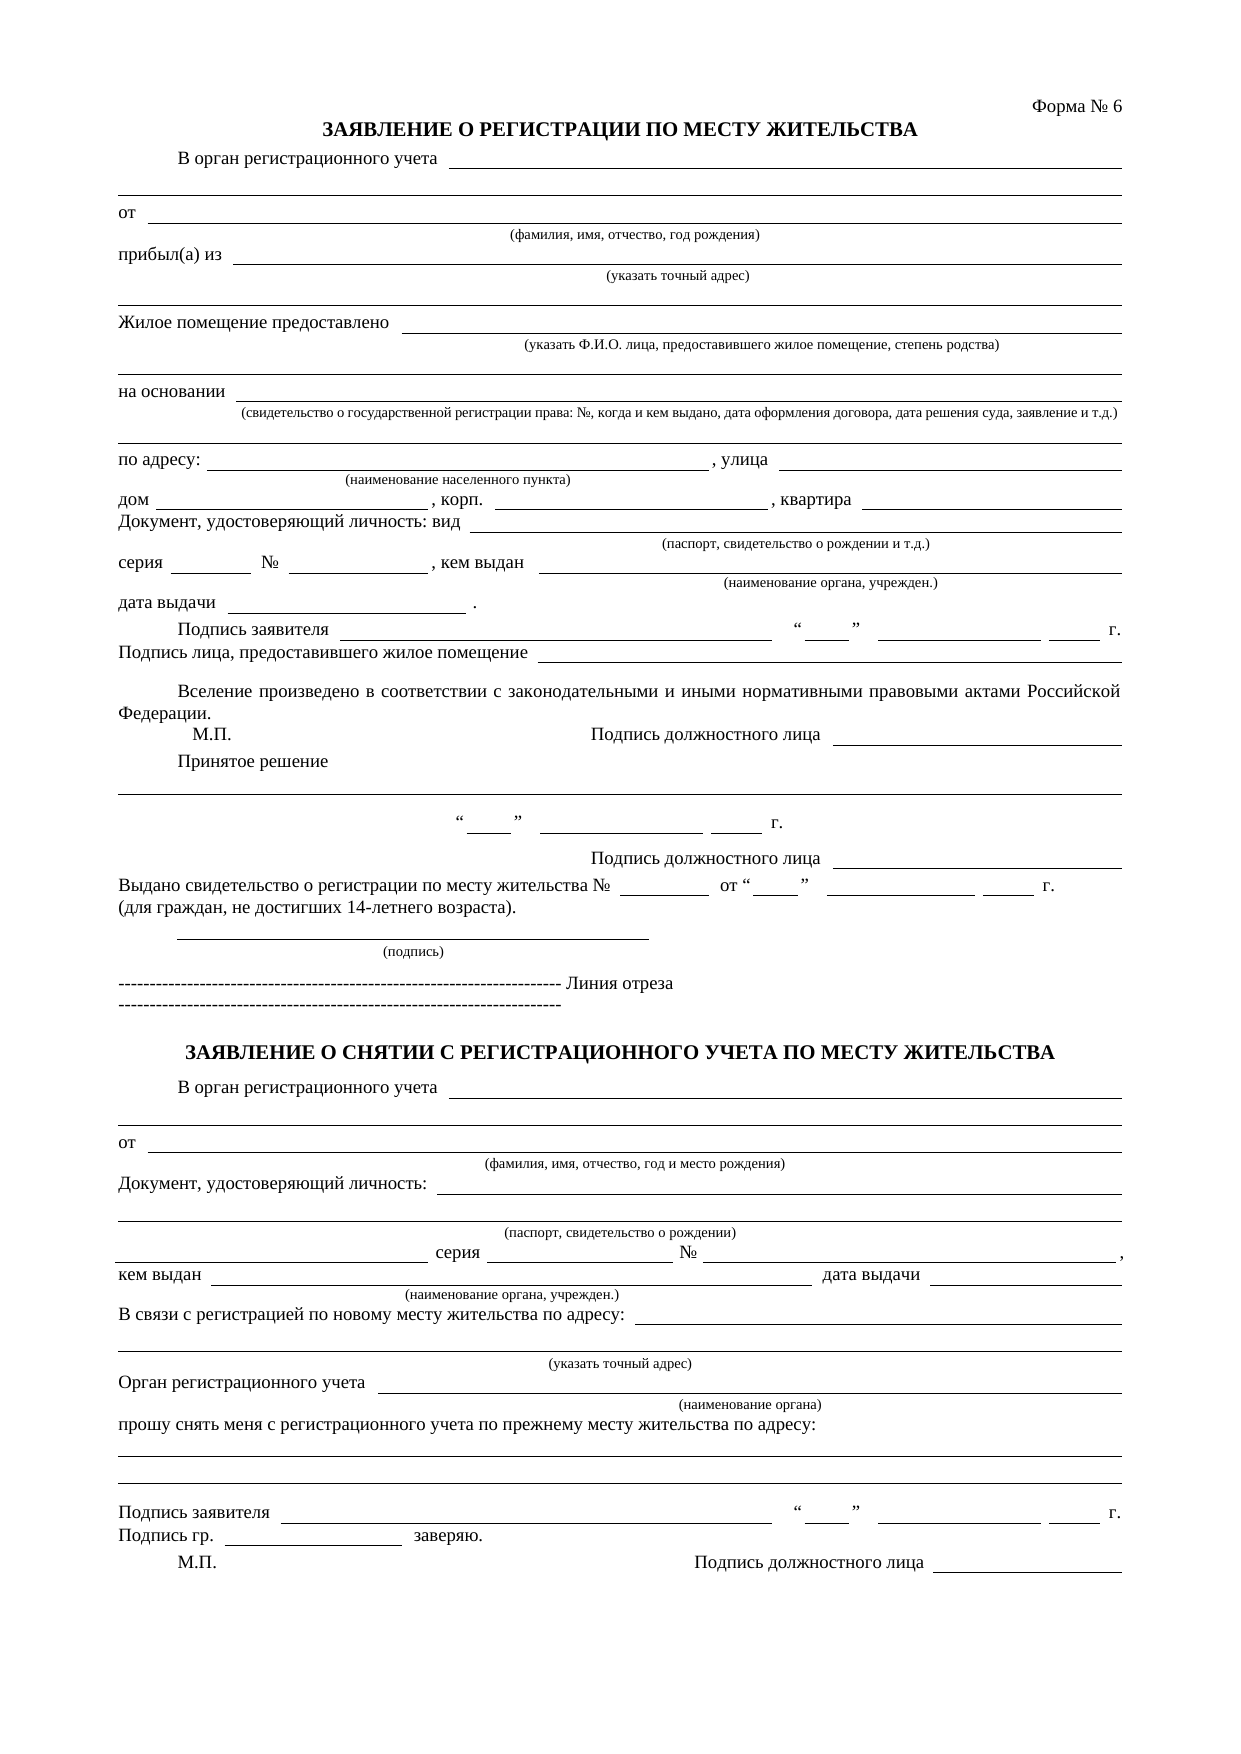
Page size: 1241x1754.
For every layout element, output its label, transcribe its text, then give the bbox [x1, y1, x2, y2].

table_cell [428, 573, 539, 591]
table_cell , квартира [768, 488, 862, 509]
table_header [779, 448, 1122, 469]
table_cell [812, 1285, 930, 1303]
table_cell [211, 1262, 812, 1285]
table_cell (наименование населенного пункта) [207, 471, 709, 487]
table_cell , корп. [428, 488, 495, 509]
table_header [711, 811, 762, 833]
table_cell [930, 1286, 1122, 1303]
text В орган регистрационного учета [118, 1076, 1122, 1098]
table_header [753, 874, 797, 895]
table_header серия [428, 1241, 487, 1262]
table_header [207, 448, 709, 469]
table_header [1049, 1501, 1100, 1522]
text Жилое помещение предоставлено [118, 311, 1122, 332]
table_header [289, 551, 428, 573]
table_header ” [849, 1501, 878, 1522]
text (фамилия, имя, отчество, год рождения) [148, 224, 1122, 242]
table_cell [115, 1285, 211, 1303]
table_cell [930, 1262, 1122, 1285]
table_header [115, 1241, 428, 1262]
text В орган регистрационного учета [118, 147, 1122, 168]
table_cell [495, 488, 768, 509]
text Форма № 6 [118, 95, 1122, 116]
table_cell кем выдан [115, 1263, 211, 1285]
table_header по адресу: [115, 448, 207, 469]
table_cell дом [115, 488, 156, 509]
text М.П. Подпись должностного лица [118, 723, 1122, 745]
table_header , кем выдан [428, 551, 539, 573]
text (паспорт, свидетельство о рождении) [118, 1222, 1122, 1241]
text (для граждан, не достигших 14-летнего возраста). [118, 896, 1122, 918]
table_header “ [449, 811, 467, 833]
table_header серия [115, 551, 171, 573]
text ЗАЯВЛЕНИЕ О СНЯТИИ С РЕГИСТРАЦИОННОГО УЧЕТА ПО МЕСТУ ЖИТЕЛЬСТВА [118, 1040, 1122, 1064]
table_header [975, 874, 983, 895]
text Документ, удостоверяющий личность: вид [118, 510, 1122, 532]
text Вселение произведено в соответствии с законодательными и иными нормативными правовыми актами Российской Федерации. [118, 680, 1122, 723]
text Подпись должностного лица [591, 847, 1122, 868]
table_header [340, 618, 772, 639]
text (указать точный адрес) [118, 1352, 1122, 1371]
table_cell [115, 470, 207, 487]
table_header г. [1034, 874, 1063, 895]
table_cell [1122, 1262, 1137, 1285]
text на основании [118, 379, 1122, 401]
table_cell [171, 574, 251, 591]
table_cell [289, 574, 428, 591]
text Подпись гр. заверяю. [118, 1523, 1122, 1545]
table_header [281, 1501, 772, 1522]
table_header [878, 1501, 1041, 1522]
table_cell [862, 488, 1122, 509]
table_header [1049, 618, 1100, 639]
table_header [827, 874, 974, 895]
table_header [703, 1241, 1116, 1262]
text от [118, 201, 1122, 222]
text В связи с регистрацией по новому месту жительства по адресу: [118, 1303, 1122, 1324]
table_header ” [511, 811, 540, 833]
text (указать Ф.И.О. лица, предоставившего жилое помещение, степень родства) [402, 334, 1122, 352]
text (свидетельство о государственной регистрации права: №, когда и кем выдано, дата оформления договора, дата решения суда, заявление и т.д.) [236, 402, 1122, 421]
table_header “ [772, 1501, 804, 1522]
table_cell (наименование органа, учрежден.) [539, 574, 1122, 591]
table_cell [779, 471, 1122, 487]
table_header Подпись заявителя [115, 618, 340, 639]
table_cell [115, 573, 171, 591]
text прошу снять меня с регистрационного учета по прежнему месту жительства по адресу: [118, 1413, 1122, 1434]
table_header № [251, 551, 288, 573]
text (фамилия, имя, отчество, год и место рождения) [148, 1153, 1122, 1172]
table_header от “ [709, 874, 753, 895]
table_header ” [798, 874, 827, 895]
table_header “ [772, 618, 804, 639]
table_header г. [762, 811, 791, 833]
table_cell [1122, 1285, 1137, 1303]
text Документ, удостоверяющий личность: [118, 1172, 1122, 1194]
table_header [983, 874, 1034, 895]
table_header [540, 811, 703, 833]
table_cell (наименование органа, учрежден.) [211, 1286, 812, 1303]
text ЗАЯВЛЕНИЕ О РЕГИСТРАЦИИ ПО МЕСТУ ЖИТЕЛЬСТВА [118, 116, 1122, 141]
table_header [1041, 1501, 1049, 1522]
table_header [805, 618, 849, 639]
text (паспорт, свидетельство о рождении и т.д.) [469, 533, 1122, 551]
text (подпись) [177, 940, 649, 959]
text Подпись лица, предоставившего жилое помещение [118, 641, 1122, 662]
table_header № [673, 1241, 703, 1262]
text (указать точный адрес) [233, 265, 1122, 284]
table_header [1041, 618, 1049, 639]
table_header ” [849, 618, 878, 639]
table_header [487, 1241, 673, 1262]
text М.П. Подпись должностного лица [118, 1551, 1122, 1572]
table_header , [1116, 1241, 1137, 1262]
text от [118, 1131, 1122, 1152]
text дата выдачи . [118, 591, 1122, 612]
table_header [171, 551, 251, 573]
text (наименование органа) [378, 1394, 1122, 1413]
table_header [703, 811, 711, 833]
table_header [467, 811, 511, 833]
table_header Выдано свидетельство о регистрации по месту жительства № [115, 874, 620, 895]
text Орган регистрационного учета [118, 1371, 1122, 1393]
table_header , улица [709, 448, 779, 469]
table_cell [709, 470, 779, 487]
text прибыл(а) из [118, 242, 1122, 264]
table_cell [156, 488, 428, 509]
table_header [620, 874, 709, 895]
text Принятое решение [118, 750, 1122, 772]
table_header [878, 618, 1041, 639]
table_cell [251, 573, 288, 591]
text ----------------------------------------------------------------------- Линия отреза ----------------------------------------------------------------------- [118, 972, 1122, 1015]
table_header [805, 1501, 849, 1522]
table_header г. [1100, 618, 1129, 639]
table_header Подпись заявителя [115, 1501, 281, 1522]
table_cell дата выдачи [812, 1263, 930, 1285]
table_header г. [1100, 1501, 1129, 1522]
table_header [539, 551, 1122, 573]
